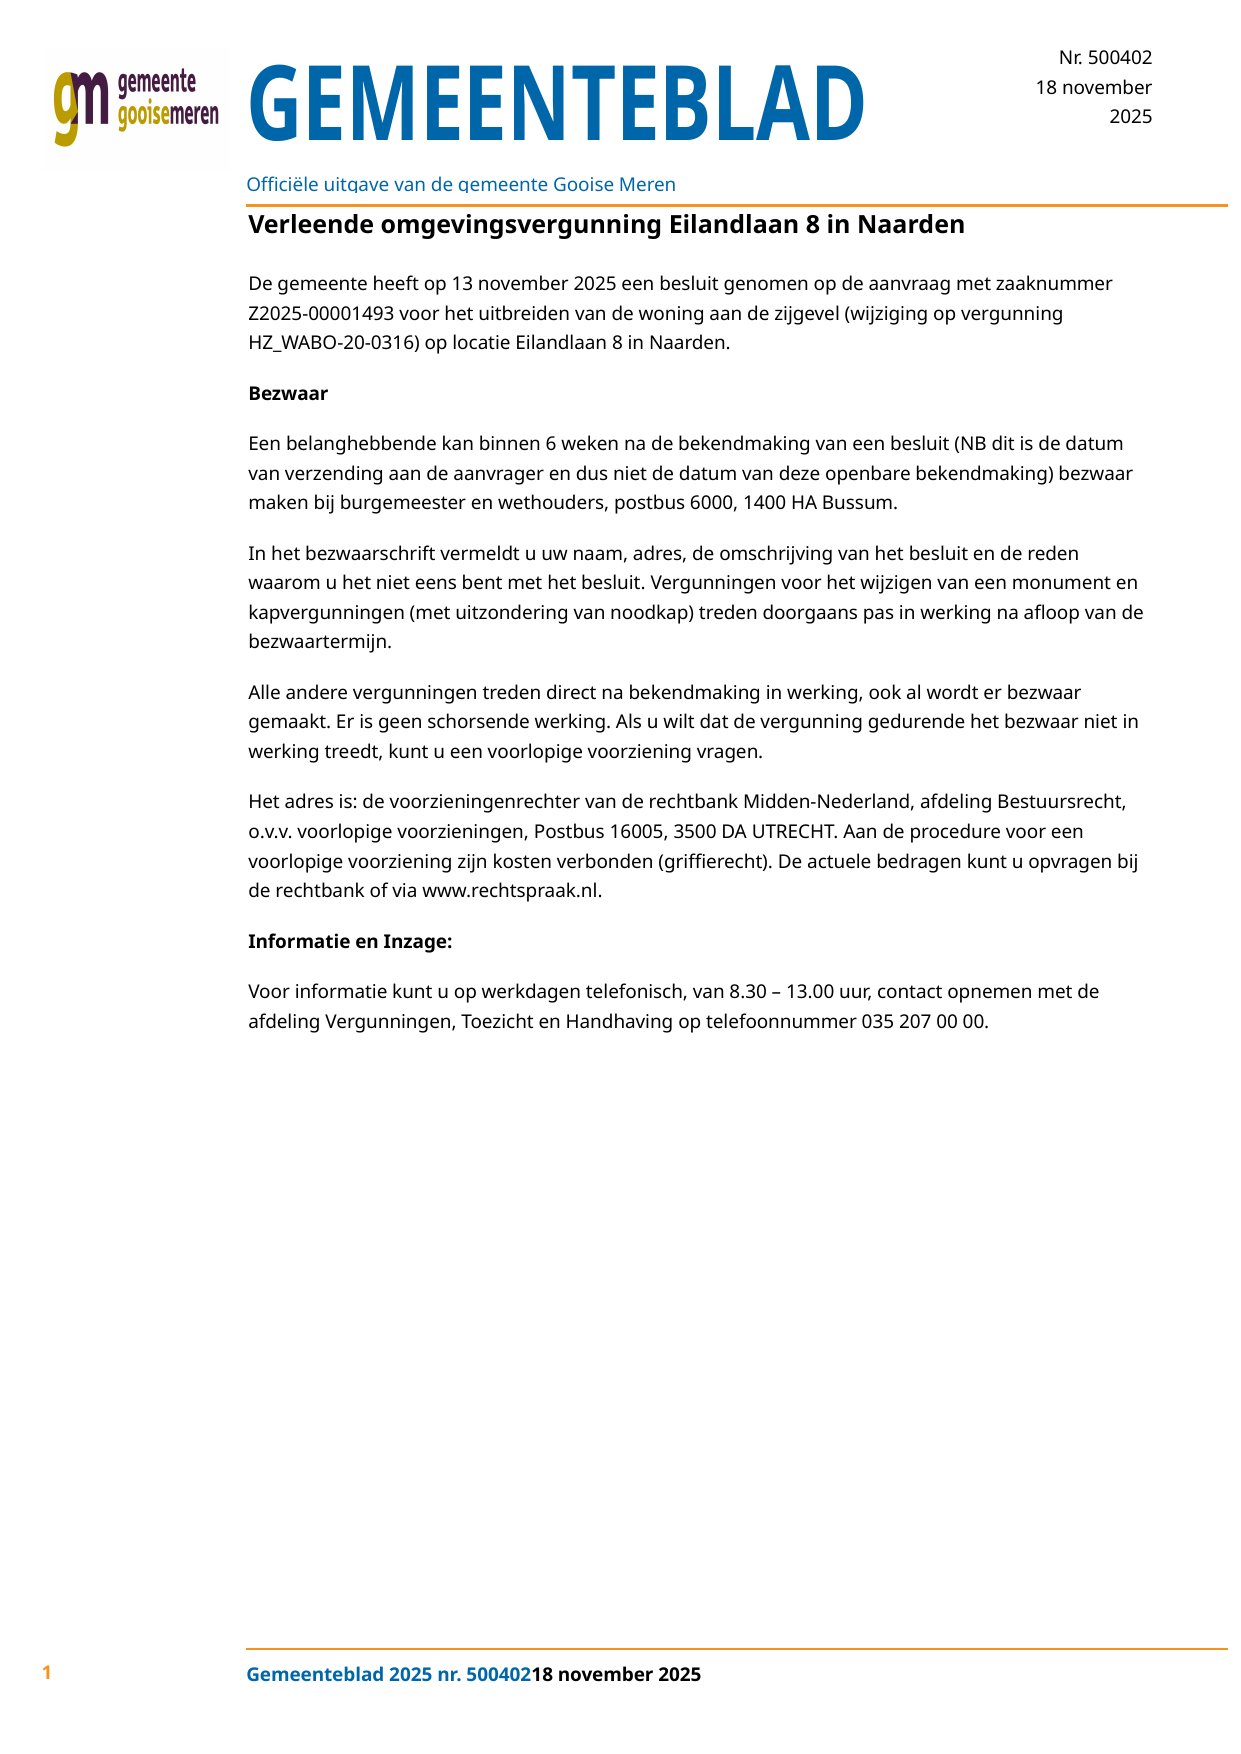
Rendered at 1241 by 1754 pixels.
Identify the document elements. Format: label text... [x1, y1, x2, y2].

text Bezwaar [248, 380, 1152, 406]
text Voor informatie kunt u op werkdagen telefonisch, van 8.30 – 13.00 uur, contact opnemen met de afdeling Vergunningen, Toezicht en Handhaving op telefoonnummer 035 207 00 00. [248, 978, 1152, 1033]
text Informatie en Inzage: [248, 928, 1152, 953]
text In het bezwaarschrift vermeldt u uw naam, adres, de omschrijving van het besluit en de reden waarom u het niet eens bent met het besluit. Vergunningen voor het wijzigen van een monument en kapvergunningen (met uitzondering van noodkap) treden doorgaans pas in werking na afloop van de bezwaartermijn. [248, 540, 1152, 654]
text Het adres is: de voorzieningenrechter van de rechtbank Midden-Nederland, afdeling Bestuursrecht, o.v.v. voorlopige voorzieningen, Postbus 16005, 3500 DA UTRECHT. Aan de procedure voor een voorlopige voorziening zijn kosten verbonden (griffierecht). De actuele bedragen kunt u opvragen bij de rechtbank of via www.rechtspraak.nl. [248, 789, 1152, 903]
text Verleende omgevingsvergunning Eilandlaan 8 in Naarden [248, 207, 1152, 241]
text De gemeente heeft op 13 november 2025 een besluit genomen op de aanvraag met zaaknummer Z2025-00001493 voor het uitbreiden van de woning aan de zijgevel (wijziging op vergunning HZ_WABO-20-0316) op locatie Eilandlaan 8 in Naarden. [248, 270, 1152, 355]
text Alle andere vergunningen treden direct na bekendmaking in werking, ook al wordt er bezwaar gemaakt. Er is geen schorsende werking. Als u wilt dat de vergunning gedurende het bezwaar niet in werking treedt, kunt u een voorlopige voorziening vragen. [248, 679, 1152, 764]
picture [41, 47, 231, 172]
text Een belanghebbende kan binnen 6 weken na de bekendmaking van een besluit (NB dit is de datum van verzending aan de aanvrager en dus niet de datum van deze openbare bekendmaking) bezwaar maken bij burgemeester en wethouders, postbus 6000, 1400 HA Bussum. [248, 430, 1152, 515]
